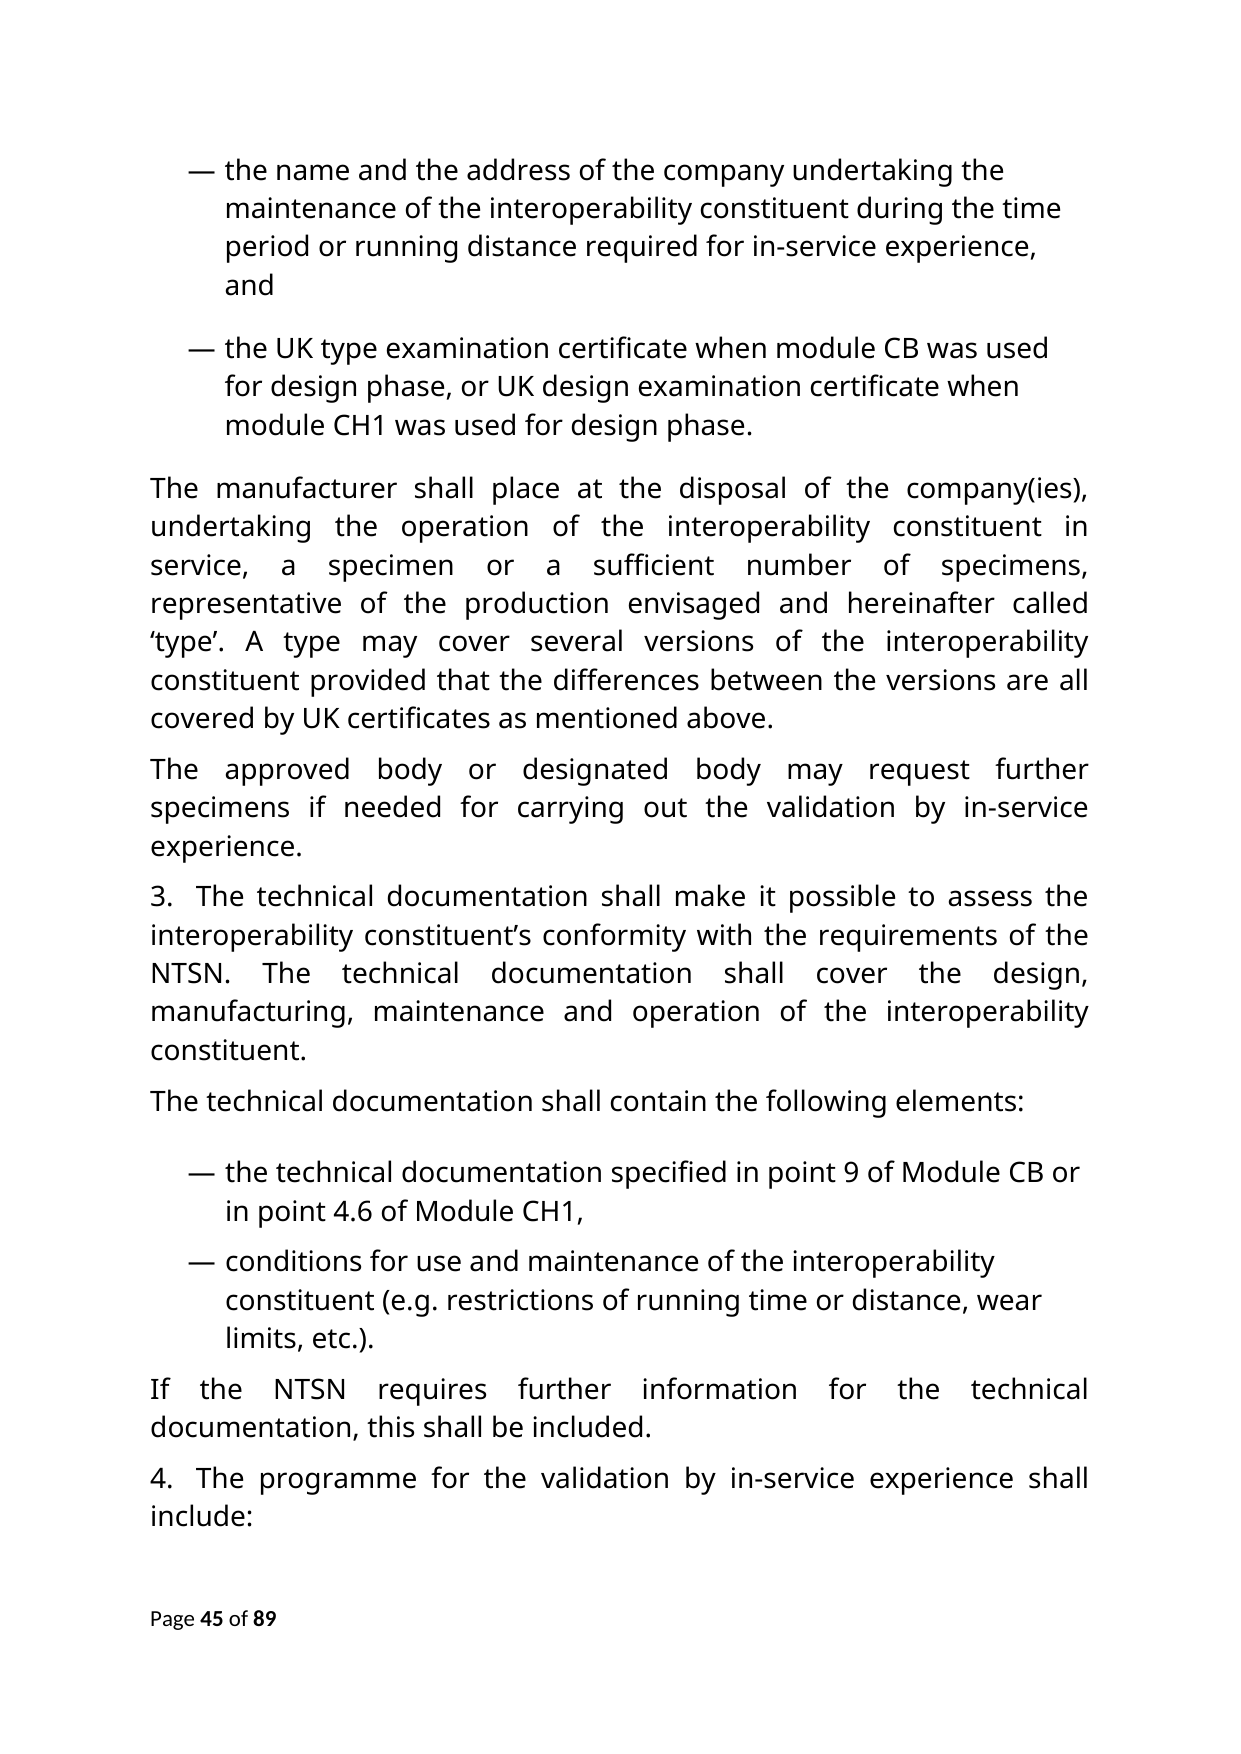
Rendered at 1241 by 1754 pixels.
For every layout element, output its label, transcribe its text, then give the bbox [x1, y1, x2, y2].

text 3. The technical documentation shall make it possible to assess the interoperability constituent’s conformity with the requirements of the NTSN. The technical documentation shall cover the design, manufacturing, maintenance and operation of the interoperability constituent. [150, 877, 1090, 1068]
text The manufacturer shall place at the disposal of the company(ies), undertaking the operation of the interoperability constituent in service, a specimen or a sufficient number of specimens, representative of the production envisaged and hereinafter called ‘type’. A type may cover several versions of the interoperability constituent provided that the differences between the versions are all covered by UK certificates as mentioned above. [150, 468, 1090, 737]
list the UK type examination certificate when module CB was used for design phase, or UK design examination certificate when module CH1 was used for design phase. [187, 328, 1090, 443]
text 4. The programme for the validation by in-service experience shall include: [150, 1458, 1090, 1535]
text The technical documentation shall contain the following elements: [150, 1081, 1090, 1119]
list the technical documentation specified in point 9 of Module CB or in point 4.6 of Module CH1, [187, 1152, 1090, 1229]
text The approved body or designated body may request further specimens if needed for carrying out the validation by in-service experience. [150, 749, 1090, 864]
list conditions for use and maintenance of the interoperability constituent (e.g. restrictions of running time or distance, wear limits, etc.). [187, 1242, 1090, 1357]
list the name and the address of the company undertaking the maintenance of the interoperability constituent during the time period or running distance required for in-service experience, and [187, 150, 1090, 303]
text If the NTSN requires further information for the technical documentation, this shall be included. [150, 1369, 1090, 1446]
